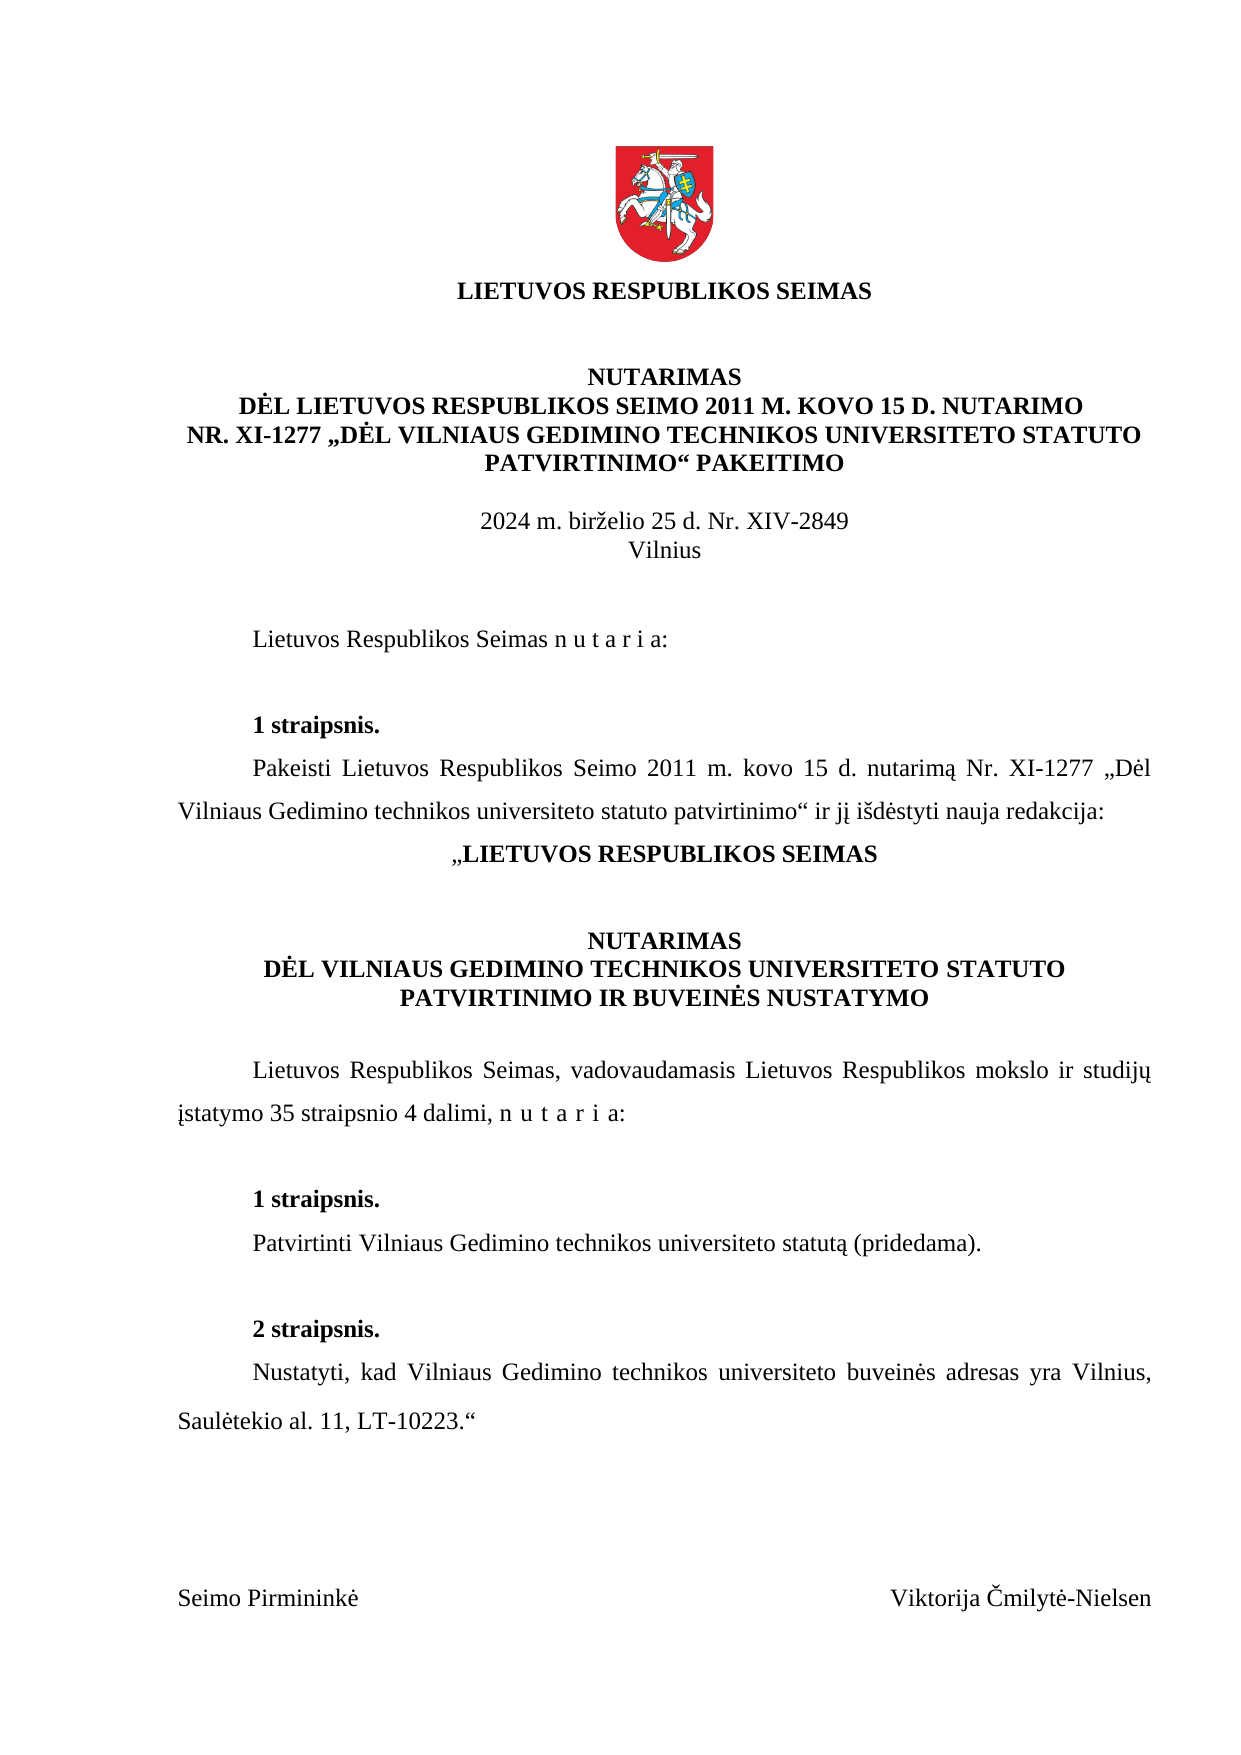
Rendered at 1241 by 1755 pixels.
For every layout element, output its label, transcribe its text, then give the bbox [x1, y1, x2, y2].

text 1 straipsnis. [177, 1184, 1152, 1213]
text LIETUVOS RESPUBLIKOS SEIMAS [177, 276, 1152, 305]
text 2 straipsnis. [177, 1314, 1152, 1343]
text 2024 m. birželio 25 d. Nr. XIV-2849 [177, 506, 1152, 535]
text Lietuvos Respublikos Seimas, vadovaudamasis Lietuvos Respublikos mokslo ir studijų įstatymo 35 straipsnio 4 dalimi, nutaria: [177, 1055, 1152, 1127]
text NUTARIMAS [177, 926, 1152, 954]
text Nustatyti, kad Vilniaus Gedimino technikos universiteto buveinės adresas yra Vilnius, Saulėtekio al. 11, LT-10223.“ [177, 1357, 1152, 1437]
text Patvirtinti Vilniaus Gedimino technikos universiteto statutą (pridedama). [177, 1228, 1152, 1256]
text 1 straipsnis. [177, 710, 1152, 739]
text DĖL LIETUVOS RESPUBLIKOS SEIMO 2011 M. KOVO 15 D. NUTARIMO NR. XI-1277 „DĖL VILNIAUS GEDIMINO TECHNIKOS UNIVERSITETO STATUTO PATVIRTINIMO“ PAKEITIMO [177, 391, 1152, 477]
text Seimo Pirmininkė Viktorija Čmilytė-Nielsen [177, 1583, 1152, 1612]
text NUTARIMAS [177, 362, 1152, 391]
text DĖL VILNIAUS GEDIMINO TECHNIKOS UNIVERSITETO STATUTO PATVIRTINIMO IR BUVEINĖS NUSTATYMO [177, 954, 1152, 1012]
text „LIETUVOS RESPUBLIKOS SEIMAS [177, 839, 1152, 868]
text Vilnius [177, 535, 1152, 563]
text Lietuvos Respublikos Seimas nutaria: [177, 624, 1152, 653]
text Pakeisti Lietuvos Respublikos Seimo 2011 m. kovo 15 d. nutarimą Nr. XI-1277 „Dėl Vilniaus Gedimino technikos universiteto statuto patvirtinimo“ ir jį išdėstyti nauja redakcija: [177, 753, 1152, 825]
